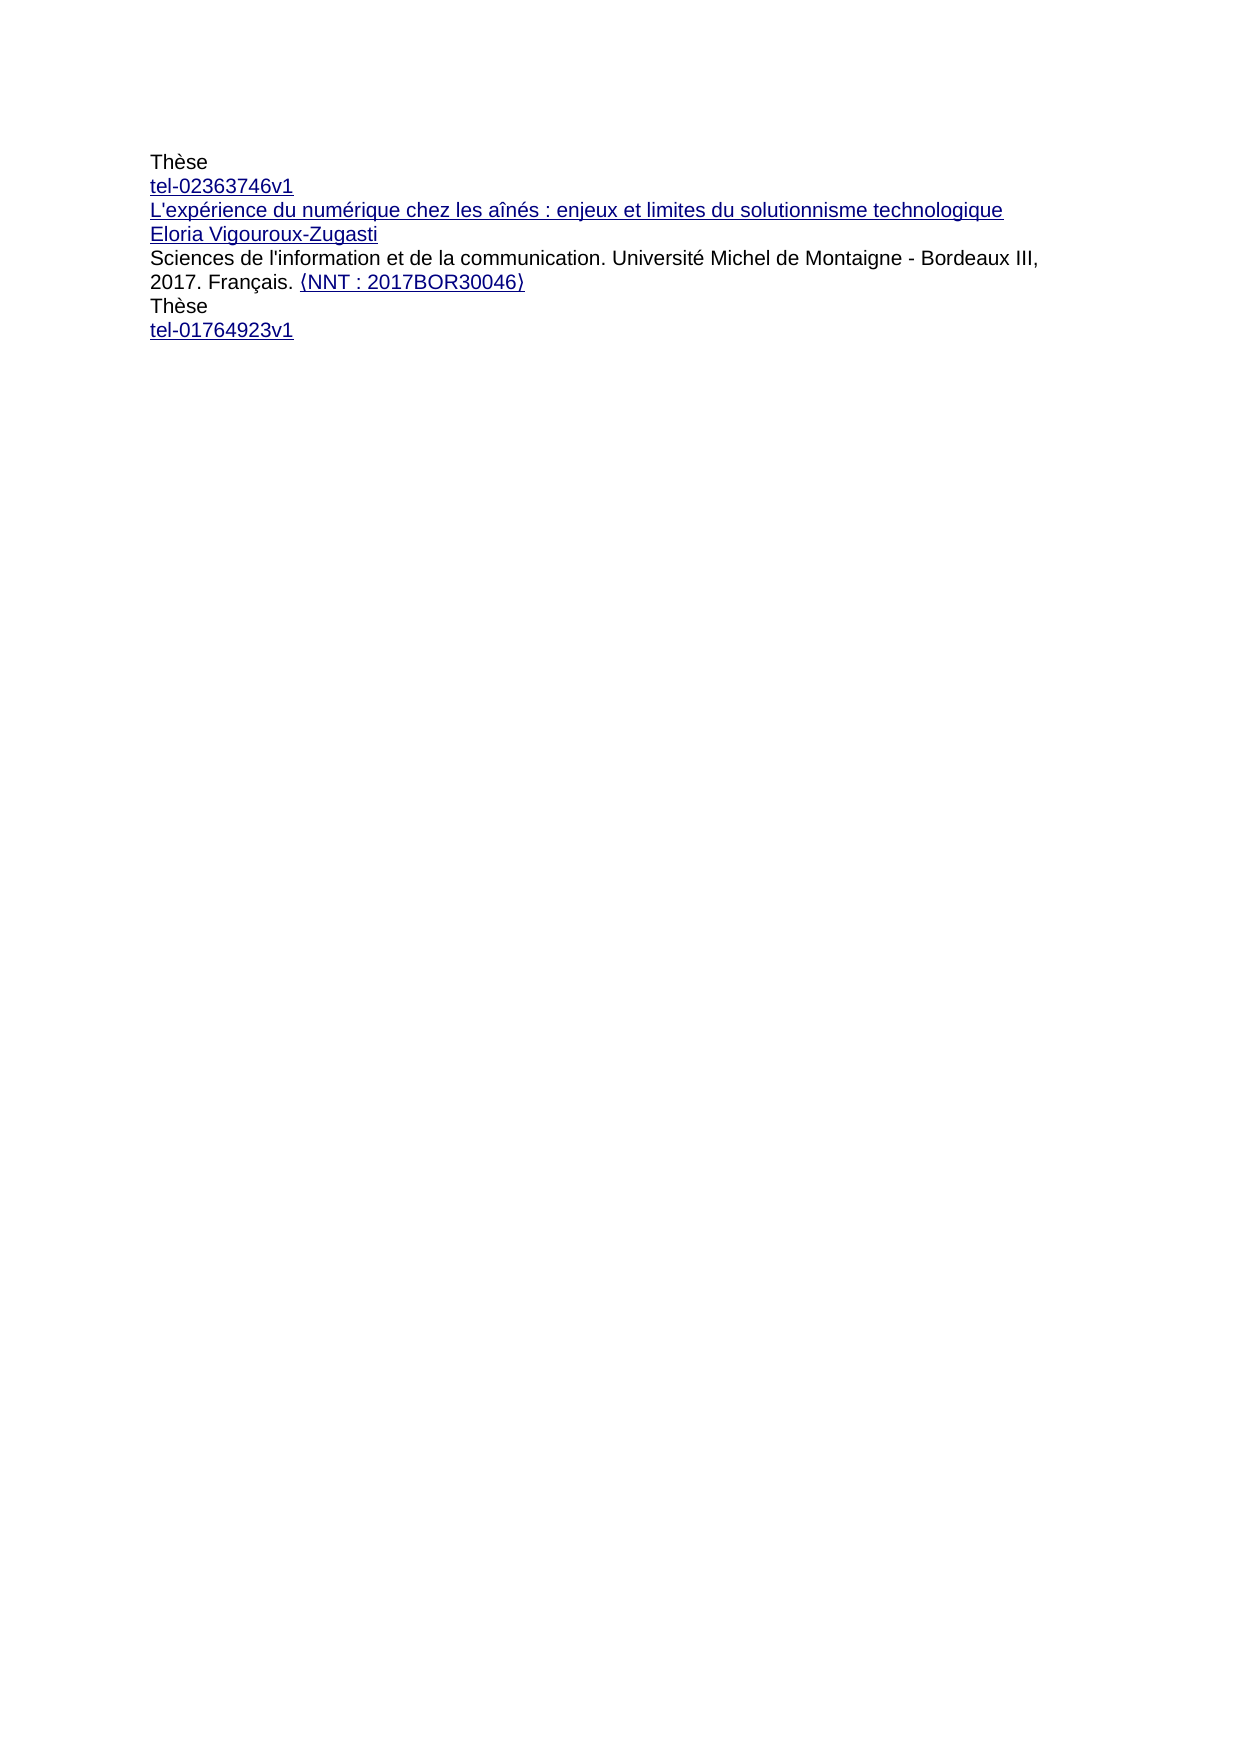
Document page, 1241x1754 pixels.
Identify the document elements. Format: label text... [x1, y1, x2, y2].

table_header Thèse tel-02363746v1 [150, 150, 1090, 198]
table_cell L'expérience du numérique chez les aînés : enjeux et limites du solutionnisme technologique Eloria Vigouroux-Zugasti Sciences de l'information et de la communication. Université Michel de Montaigne - Bordeaux III, 2017. Français. ⟨NNT : 2017BOR30046⟩ Thèse tel-01764923v1 [150, 198, 1090, 342]
